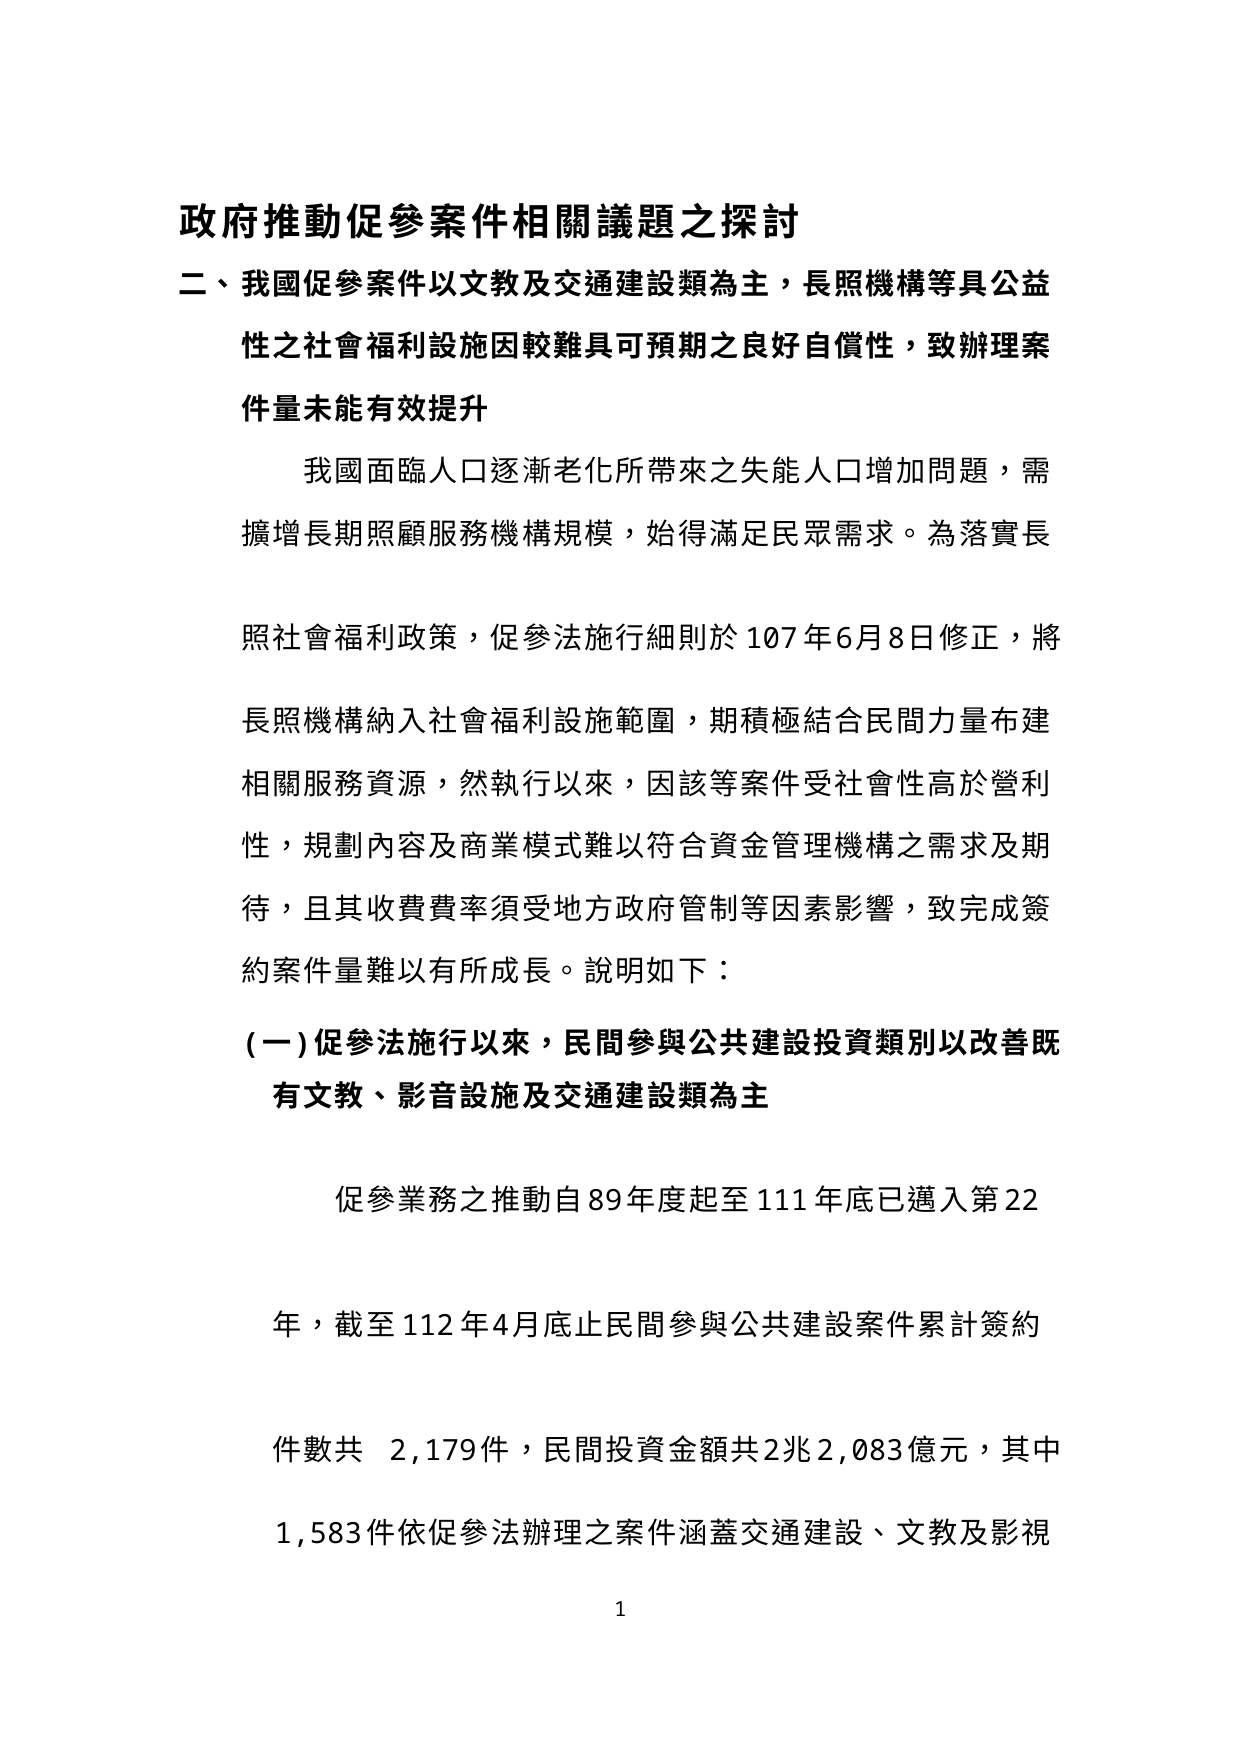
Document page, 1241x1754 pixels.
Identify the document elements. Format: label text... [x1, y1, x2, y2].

text 促參業務之推動自89年度起至111年底已邁入第22年，截至112年4月底止民間參與公共建設案件累計簽約件數共 2,179件，民間投資金額共2兆2,083億元，其中1,583件依促參法辦理之案件涵蓋交通建設、文教及影視 [266, 1115, 1063, 1552]
text (一)促參法施行以來，民間參與公共建設投資類別以改善既有文教、影音設施及交通建設類為主 [236, 990, 1063, 1115]
text 政府推動促參案件相關議題之探討 [177, 177, 1063, 240]
text 二、我國促參案件以文教及交通建設類為主，長照機構等具公益性之社會福利設施因較難具可預期之良好自償性，致辦理案件量未能有效提升 [177, 240, 1063, 427]
text 我國面臨人口逐漸老化所帶來之失能人口增加問題，需擴增長期照顧服務機構規模，始得滿足民眾需求。為落實長照社會福利政策，促參法施行細則於107年6月8日修正，將長照機構納入社會福利設施範圍，期積極結合民間力量布建相關服務資源，然執行以來，因該等案件受社會性高於營利性，規劃內容及商業模式難以符合資金管理機構之需求及期待，且其收費費率須受地方政府管制等因素影響，致完成簽約案件量難以有所成長。說明如下： [236, 427, 1063, 990]
